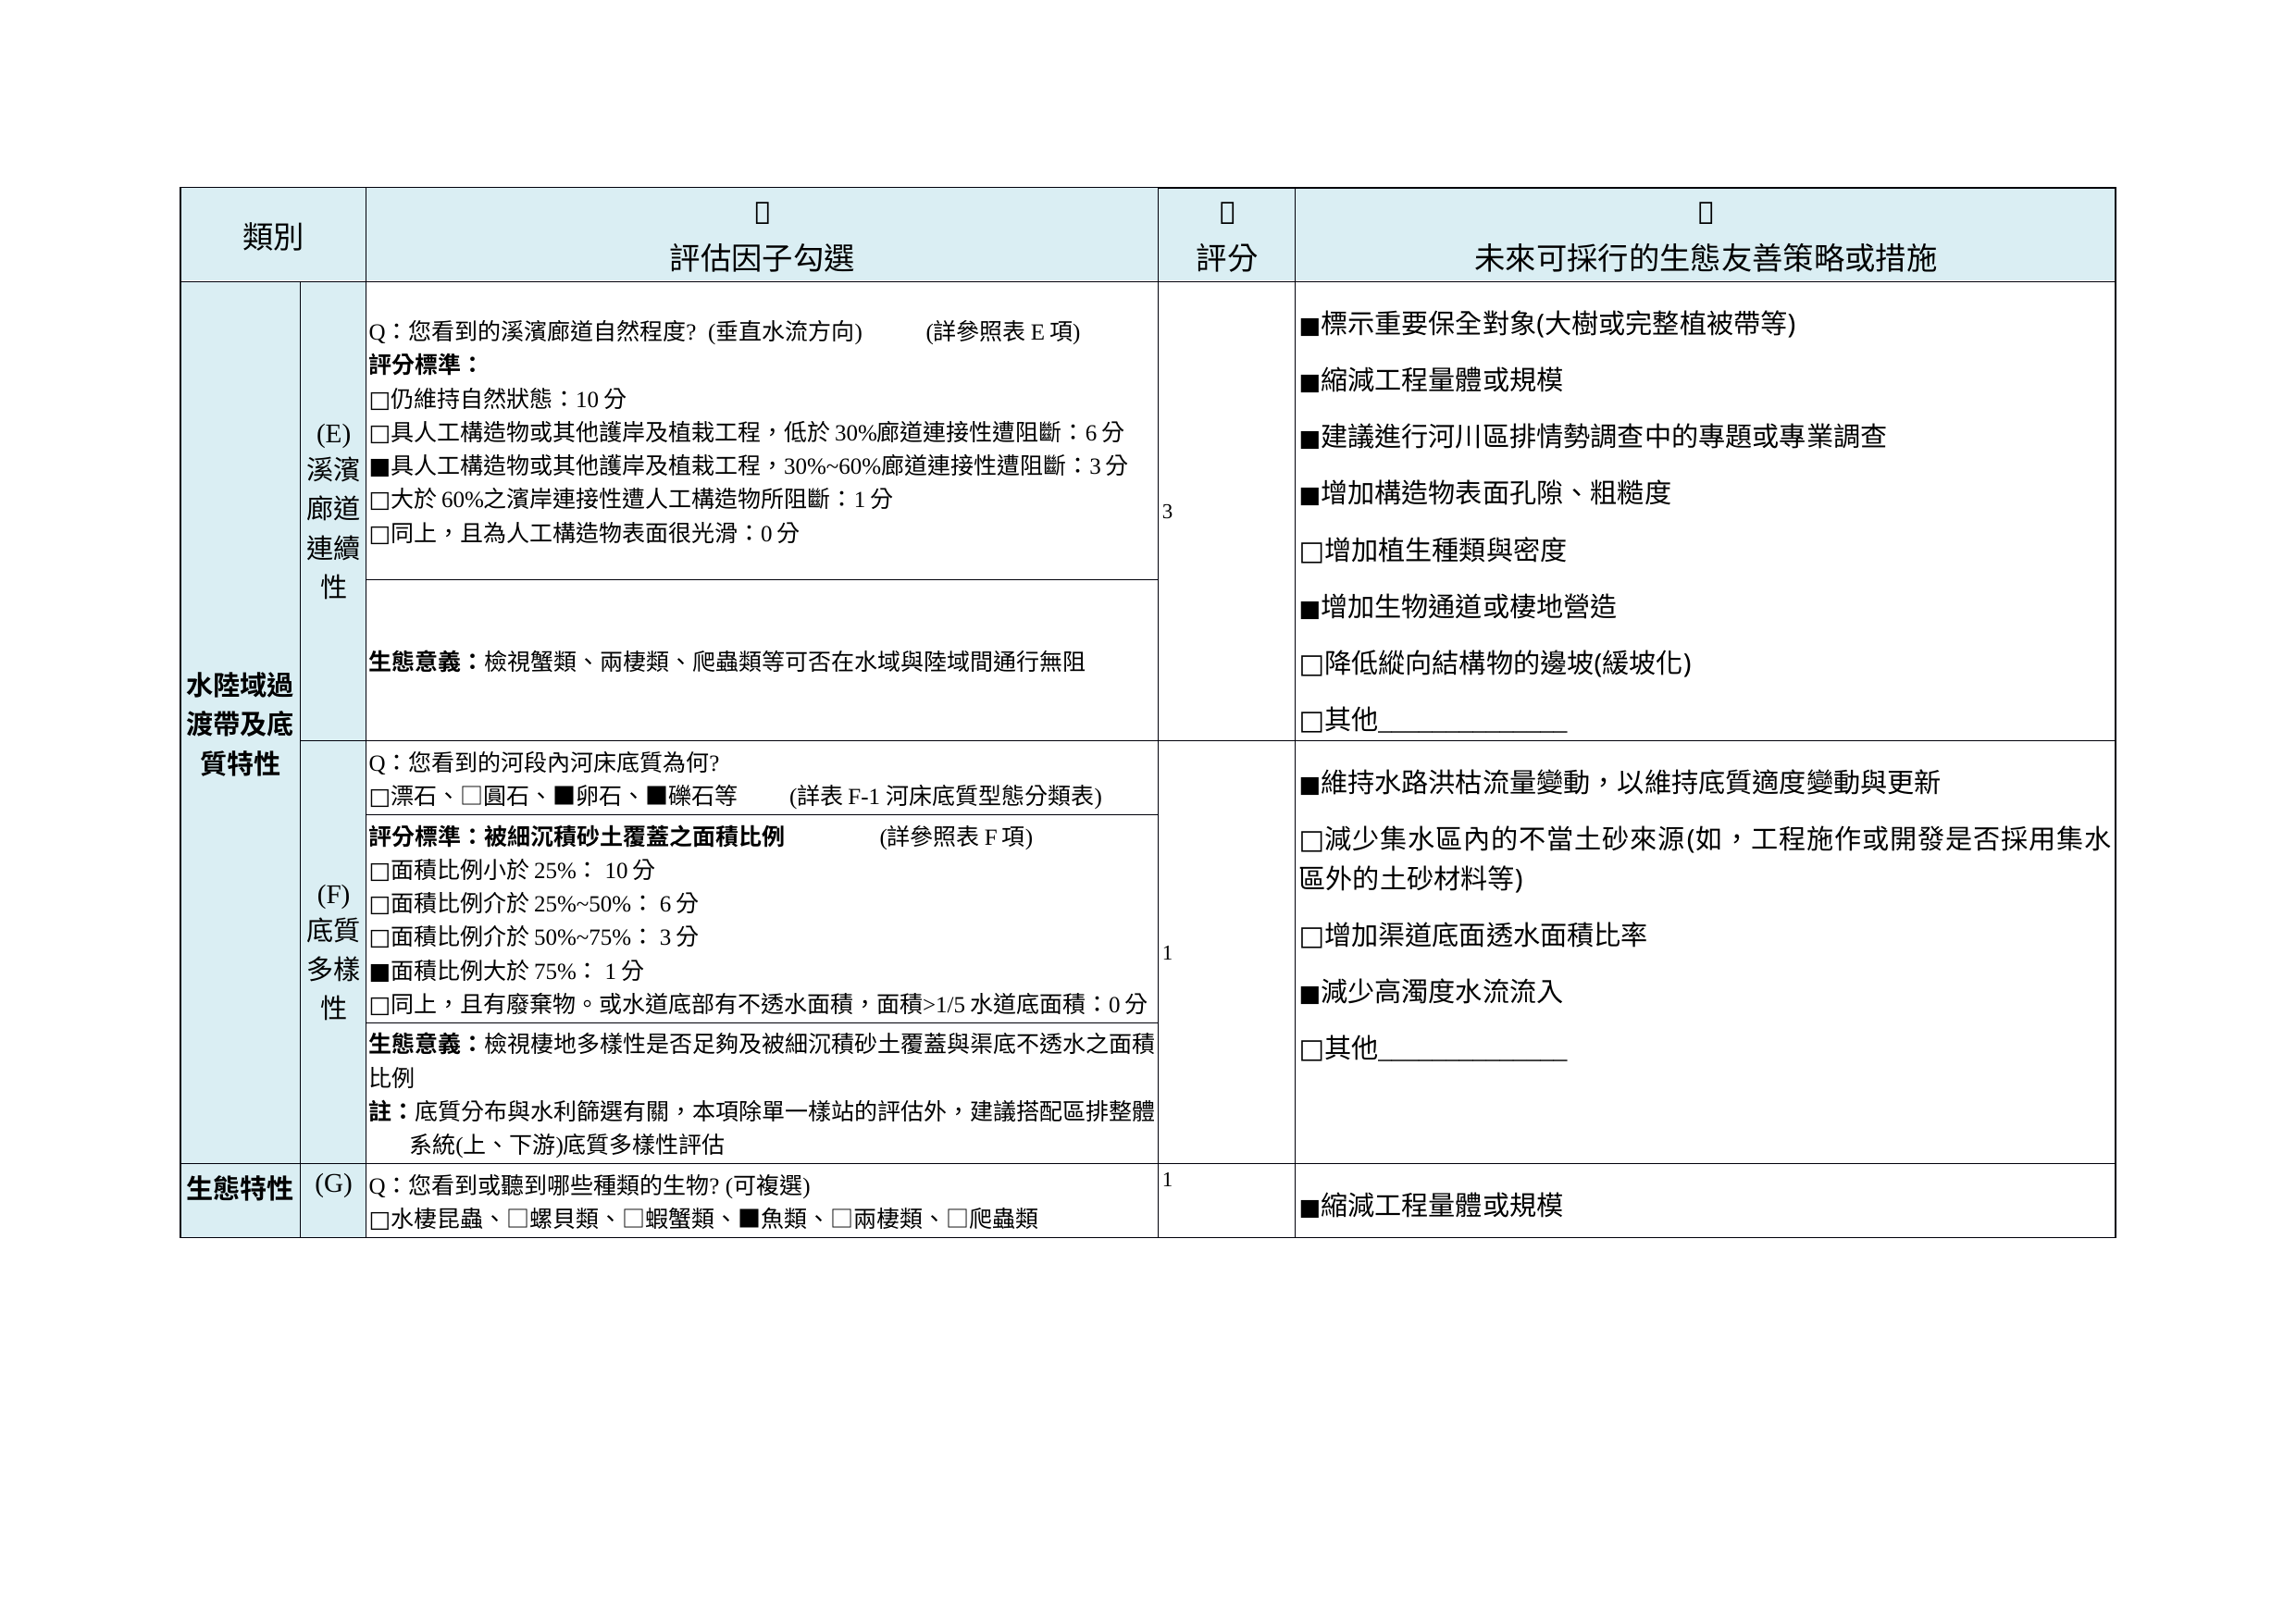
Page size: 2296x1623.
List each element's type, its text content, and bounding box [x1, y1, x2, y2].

table_cell Q：您看到的河段內河床底質為何? □漂石、□圓石、■卵石、■礫石等 (詳表F-1 河床底質型態分類表) [366, 741, 1158, 813]
table_cell (G) [301, 1164, 366, 1237]
table_cell (F) 底質 多樣性 [301, 741, 366, 1163]
table_cell Q：您看到的溪濱廊道自然程度? (垂直水流方向) (詳參照表E項) 評分標準： □仍維持自然狀態：10分 □具人工構造物或其他護岸及植栽工程，低於30%廊道連接性遭阻斷：6分 ■具人工構造物或其他護岸及植栽工程，30%~60%廊道連接性遭阻斷：3分 □大於60%之濱岸連接性遭人工構造物所阻斷：1分 □同上，且為人工構造物表面很光滑：0分 [366, 282, 1158, 579]
table_cell 生態意義：檢視蟹類、兩棲類、爬蟲類等可否在水域與陸域間通行無阻 [366, 580, 1158, 740]
table_cell ■縮減工程量體或規模 [1296, 1164, 2115, 1237]
table_cell 1 [1159, 1164, 1295, 1237]
table_header  評分 [1159, 189, 1295, 280]
table_cell ■維持水路洪枯流量變動，以維持底質適度變動與更新 □減少集水區內的不當土砂來源(如，工程施作或開發是否採用集水區外的土砂材料等) □增加渠道底面透水面積比率 ■減少高濁度水流流入 □其他______________ [1296, 741, 2115, 1163]
table_cell 生態意義：檢視棲地多樣性是否足夠及被細沉積砂土覆蓋與渠底不透水之面積比例 註：底質分布與水利篩選有關，本項除單一樣站的評估外，建議搭配區排整體系統(上、下游)底質多樣性評估 [366, 1023, 1158, 1163]
table_cell 1 [1159, 741, 1295, 1163]
table_header 類別 [181, 188, 366, 280]
table_cell ■標示重要保全對象(大樹或完整植被帶等) ■縮減工程量體或規模 ■建議進行河川區排情勢調查中的專題或專業調查 ■增加構造物表面孔隙、粗糙度 □增加植生種類與密度 ■增加生物通道或棲地營造 □降低縱向結構物的邊坡(緩坡化) □其他______________ [1296, 282, 2115, 740]
table_cell 生態特性 [181, 1164, 300, 1237]
table_cell 水陸域過渡帶及底質特性 [181, 282, 300, 1163]
table_cell 評分標準：被細沉積砂土覆蓋之面積比例 (詳參照表F項) □面積比例小於25%： 10分 □面積比例介於25%~50%： 6分 □面積比例介於50%~75%： 3分 ■面積比例大於75%： 1分 □同上，且有廢棄物。或水道底部有不透水面積，面積>1/5水道底面積：0分 [366, 815, 1158, 1022]
table_header  評估因子勾選 [366, 188, 1158, 280]
table_header  未來可採行的生態友善策略或措施 [1296, 189, 2115, 280]
table_cell (E) 溪濱廊道 連續性 [301, 282, 366, 740]
table_cell 3 [1159, 282, 1295, 740]
table_cell Q：您看到或聽到哪些種類的生物? (可複選) □水棲昆蟲、□螺貝類、□蝦蟹類、■魚類、□兩棲類、□爬蟲類 [366, 1164, 1158, 1237]
